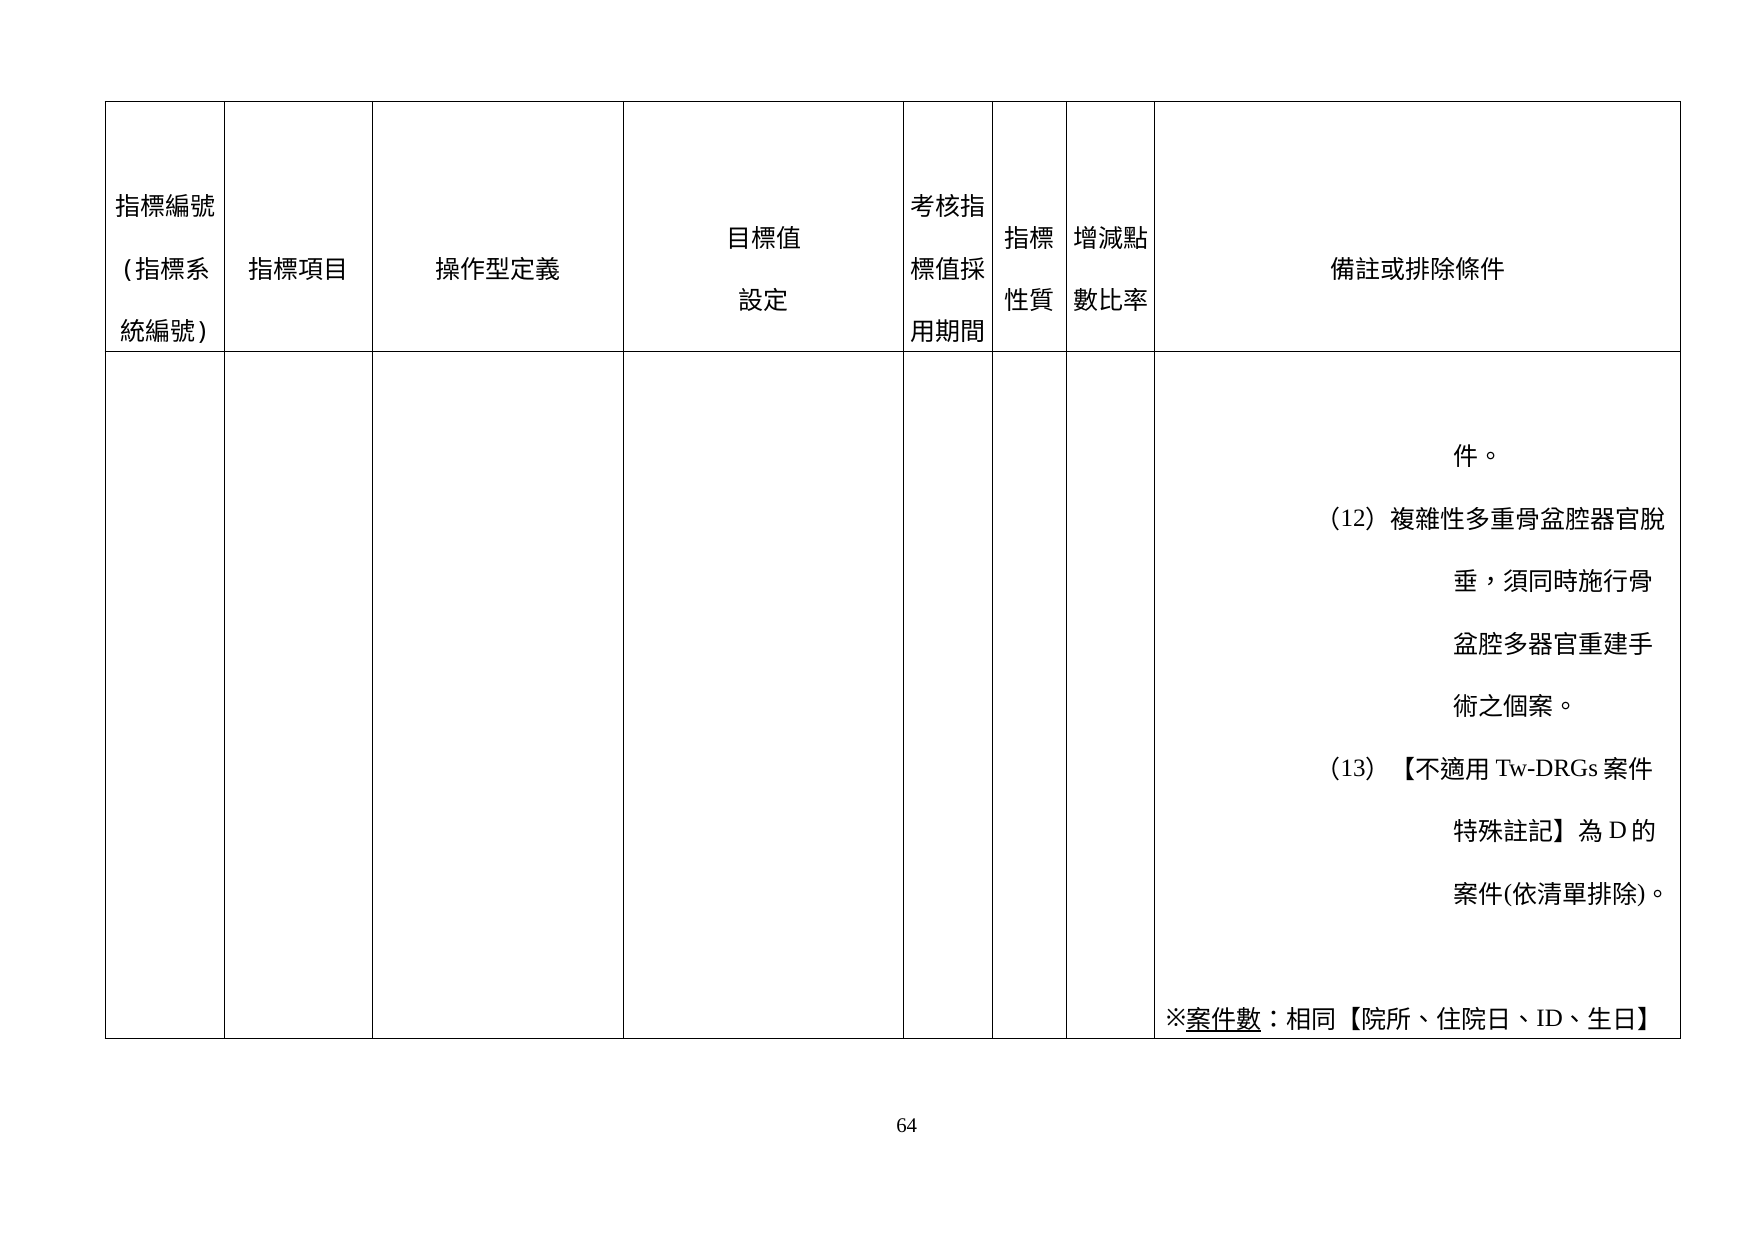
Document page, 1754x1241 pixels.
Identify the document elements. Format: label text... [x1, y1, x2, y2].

table_header 備註或排除條件 [1155, 102, 1680, 351]
table_header 操作型定義 [373, 102, 623, 351]
table_header 目標值 設定 [624, 102, 903, 351]
table_header 增減點數比率 [1067, 102, 1154, 351]
table_cell [904, 352, 992, 1038]
table_header 指標項目 [225, 102, 372, 351]
table_cell [993, 352, 1066, 1038]
table_cell 分子分母之母體資料範圍皆需限定為DRGs案件。 分母定義： CMI_14日內跨院再住院率= Σ (各DRG案件數＊各DRG相對權重14日)/DRGs總案件數 分子定義： 住院DRGs案件之出院後14日內跨院再住院率=住院DRGs案件出院後14日內跨院再住院案件數/DRGs出院案件數 ※DRGs案件：需為本署醫管組公告的DRG碼範圍內，相對權重>0的DRG碼，且排除下列住院案件：(說明：在排除下列住院案件時，除DZ案件直接排除該筆清單外，該住院歸戶案件下任一筆清單符合排除條件時，則該住院歸戶案件排除) 主診斷為癌症（前3碼為C00-C96、全碼為Z510、Z511、Z5111、Z5112、Z08）、主診斷為性態未明腫瘤(前3碼為D37-D48、全碼為J8481、C944、C946)案件 主或次診斷為臟器移植併發症及後續住院(前4碼為Z940-Z944、前5碼為T8600-T8649、T8690-T8699、Z9481-Z9484、前6碼為D89810-D89813、T86810-T86819、T86850-T86859、全碼為T865、Z946、Z9489、Z949)案件 MDC19、MDC20之精神科案件。 主或次診斷為愛滋病(B20)、先天性凝血因子異常(D66、D67、D681、D682、D684)及衛生福利部公告之罕見疾病案件。 判斷罕見疾病案件的方式：住院清單檔中，案件分類非5且符合下列任一條件者即為衛生褔利部公告之罕見疾病案件 不適Tw-DRGs案件特殊註記(TW_DRGS_SUIT_MARK)為5。 ICD錯誤碼(ICD9CM_ERR_CODE_1)欄位第1碼到第 20碼(費用年月「201001~201206」是抓第1碼到第5碼)中有出現5且TW-DRGS碼(TW-DRGS)為空白。 試辦計畫案件。 乳癌醫療給付改善方案試辦計畫：病患來源代碼=N、C、R 慢性肝炎醫療給付改善方案試辦計畫：給付類別=M 安寧試辦計畫：(案件分類=4且給付類別=A)或醫令代碼前三碼為P44 呼吸器試辦計畫：案件分類=4且給付類別=9 週產期試辦計畫：給付類別=D 急性後期照護試辦計畫（PAC）的上游醫院：申報任一醫令代碼為P5113B（下轉評估費）、P5118B(不同團隊下轉醫院評估費)、P5123B(急性醫療醫院轉銜作業獎勵費)； 承作醫院：案件分類為4且試辦計畫為1，依歸戶排除。(費用年月「201401起」才加此條件) 住院日超過30日之個案。 急性病床天數+慢性病床天數>30天 (歸戶後，若該歸戶未申報醫令類別Z，則以累積切帳的【急床+慢床】加總為住院天數；若有申報醫令類別Z，則以切帳最後一筆(即代表案件)的【急床+慢床】為住院天數，住院天數>30天則該歸戶下所有案件皆排除) 使用Extracorporeal Membrane Oxygenation(ECMO)(任一主次處置碼5A15223)之案件。 住院安寧照護案件(案件分類=6)。 其他非屬「醫院醫療給付費用總額」範圍之案件。 醫事機構代碼前二碼為21-27及31-35者。 特約類別非1-4者。 職業傷病案件：部分負擔代碼(PART_CODE)為006或案件分類=A1、A2、A3、A4 代辦膳食費： 職業傷病住院膳食費：案件分類=AZ，歸戶後，AZ個案的醫療費用應為職業傷病案件，多筆住院案件均刪除。(即歸戶後，若該歸戶下有任一案件為AZ案件，則該歸戶的所有案件都排除) 低收入戶住院膳食費：案件分類=DZ，歸戶後，DZ個案的醫療費用仍屬DRG範圍需保留。(即DZ案件直接排除) 精神科強制住院：病患來源=S(代辦精神病嚴重病人送醫及強制住院)或案件分類=B1 結核病代辦案件：部分負擔代碼(PART_CODE)為005或案件分類=C4。 後天免疫缺乏症候群：案件分類為=C1 資訊不完整或錯誤之資料排除(歸戶後處理)： 編碼錯誤：審核結果DRG(EXM_RESULT_DRG_1)及審核結果MDC(EXM_RESULT_MDC_1)均為空白。 尚未出院案件：出院日期(OUT_DATE) 為空白。 申報起迄不連續：申報起日(APPL_S_DATE)與申報迄日(APPL_E_DATE)不連續。同歸戶下的案件依申報起日、申報迄日排序後，若每筆案件都符合「後一筆的申報起日-該筆申報迄日<=1」，就算有連續。 第一筆資料申報起日(APPL_S_DATE)與入院日期(IN_DATE)不相等。 費用為0：申請費用點數(APPL_DOT)+部分負擔金額(PART_AMT)=0。 住院日數為0：急性病床天數(ACU_BED_DAYS)+慢性病床天數(CHR_BED_DAYS)=0 健康新生兒被視為病童：部分負擔代碼(PART_CODE)為903且僅申報57114C、57115C、57116C等3項醫令代碼(ORDER_CODE)之案件。 暫以論量計酬申報之案件：不適Tw-DRGs案件特殊註記(TW_DRGS_SUIT_MARK)為G。 急慢性病床天數不符： 出院日期(OUT_DATE)=入院日期(IN_DATE)，且出院日期(OUT_DATE)- 入院日期(IN_DATE)+1≠急性病床天數(ACU_BED_DAYS)+慢性病床天數(CHR_BED_DAYS)。 出院日期(OUT_DATE)-入院日期(IN_DATE)>急性病床天數(ACU_BED_DAYS)+慢性病床天數(CHR_BED_DAYS)且無任何一筆病患來源(PAT_SOURCE)為4者。 出院日期(OUT_DATE)-入院日期(IN_DATE)<急性病床天數(ACU_BED_DAYS)+慢性病床天數(CHR_BED_DAYS) 使用主動脈內氣球幫浦(IABP)個案：任一處置碼為5A02110、5A02210且特材醫令前五碼為CBA01。(費用年月「201407起」才加此條件)。 任一診斷為生產有合併植入性胎盤(前4碼為O720-O723、O730-O731、前5碼為O4381-O4393、前6碼為O43011-O43199、O43211-O43239)、產後大出血(O721)或產後血液凝固缺損(O723)之案件。 複雜性多重骨盆腔器官脫垂，須同時施行骨盆腔多器官重建手術之個案。 【不適用Tw-DRGs案件特殊註記】為D的案件(依清單排除)。 ※案件數：相同【院所、住院日、ID、生日】下，取出院日最晚的那一筆為代表歸戶，若相同【院所、住院日、ID、生日、出院日】仍有多筆, 則取申報期間(起)最晚那一筆為代表作為一個案件，並以該代表案件之DRG為該歸戶之代表DRG。 ※跨院再住院案件數：以出院案件為母體, 按【ID、生日】跨院勾稽距離出院日至14日內的住院案件。 說明：在勾稽出院案件是否發生再住院的情形時, 其勾稽檔的資料範圍不需限定為DRGs案件，即勾稽檔為全部住院資料。排除下列二種案件： 【不適用Tw-DRGs案件特殊註記】為E的案件，依清單排除。 安胎後轉生產案件：安胎(DRG代碼為37901、37902、37903、38301、38302、384)後轉生產(DRG代碼為370、371、37401、37402、372、37301、37302、37501、37502)且第一筆的出院日與第二筆入院日相同時，依歸戶排除。 ※各DRG相對權重_14日內跨院再住院率：全國各DRG 之14日日內跨院再住院率/全國所有DRGs案件之14日內跨院再住院率。 說明：此權重由本系統運算，99年的權重以97年為基期計算；100年起的權重以98年為基期計算；10307~10312的權重以101年為基期計算。104年起的權重以102年為基期計算。105年起的權重以103年為基期計算。 [1155, 352, 1680, 1038]
table_header 考核指標值採用期間 [904, 102, 992, 351]
table_cell [373, 352, 623, 1038]
table_header 指標編號 (指標系統編號) [106, 102, 224, 351]
table_cell [1067, 352, 1154, 1038]
table_cell [225, 352, 372, 1038]
table_cell [106, 352, 224, 1038]
table_header 指標 性質 [993, 102, 1066, 351]
table_cell [624, 352, 903, 1038]
